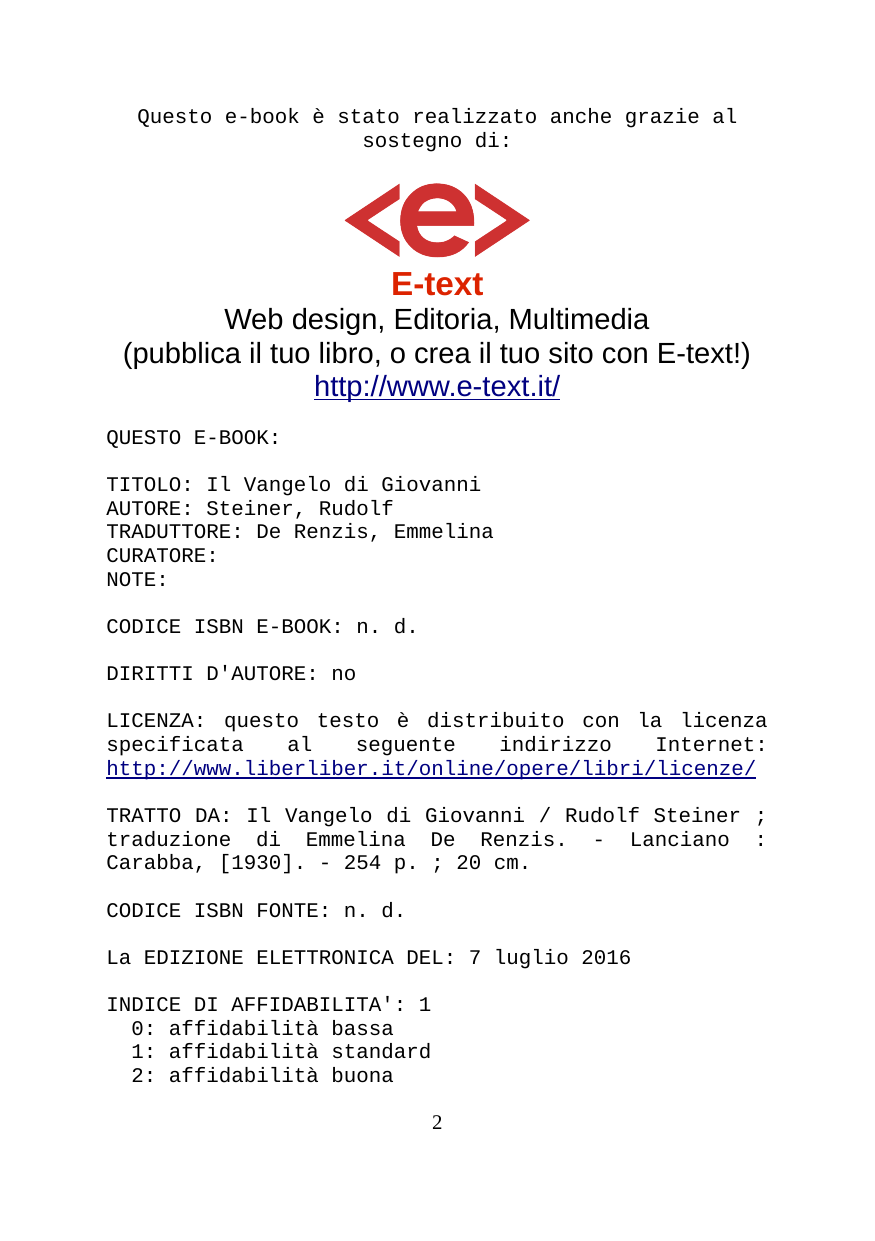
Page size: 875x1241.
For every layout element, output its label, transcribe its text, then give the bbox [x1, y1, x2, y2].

text NOTE: [106, 568, 768, 592]
text CODICE ISBN FONTE: n. d. [106, 899, 768, 923]
text CURATORE: [106, 545, 768, 568]
text LICENZA: questo testo è distribuito con la licenza specificata al seguente indirizzo Internet: http://www.liberliber.it/online/opere/libri/licenze/ [106, 710, 768, 781]
text Questo e-book è stato realizzato anche grazie al sostegno di: [106, 106, 768, 153]
text http://www.e-text.it/ [106, 369, 768, 403]
text TRATTO DA: Il Vangelo di Giovanni / Rudolf Steiner ; traduzione di Emmelina De Renzis. - Lanciano : Carabba, [1930]. - 254 p. ; 20 cm. [106, 805, 768, 876]
picture [343, 183, 531, 258]
text 2: affidabilità buona [106, 1065, 768, 1089]
text E-text [106, 264, 768, 302]
text INDICE DI AFFIDABILITA': 1 [106, 994, 768, 1018]
text DIRITTI D'AUTORE: no [106, 663, 768, 687]
text 1: affidabilità standard [106, 1041, 768, 1065]
text QUESTO E-BOOK: [106, 427, 768, 450]
text 0: affidabilità bassa [106, 1018, 768, 1041]
text TITOLO: Il Vangelo di Giovanni [106, 474, 768, 498]
text AUTORE: Steiner, Rudolf [106, 498, 768, 521]
text (pubblica il tuo libro, o crea il tuo sito con E-text!) [106, 336, 768, 369]
text CODICE ISBN E-BOOK: n. d. [106, 616, 768, 639]
text La EDIZIONE ELETTRONICA DEL: 7 luglio 2016 [106, 947, 768, 971]
text Web design, Editoria, Multimedia [106, 302, 768, 336]
text TRADUTTORE: De Renzis, Emmelina [106, 521, 768, 545]
